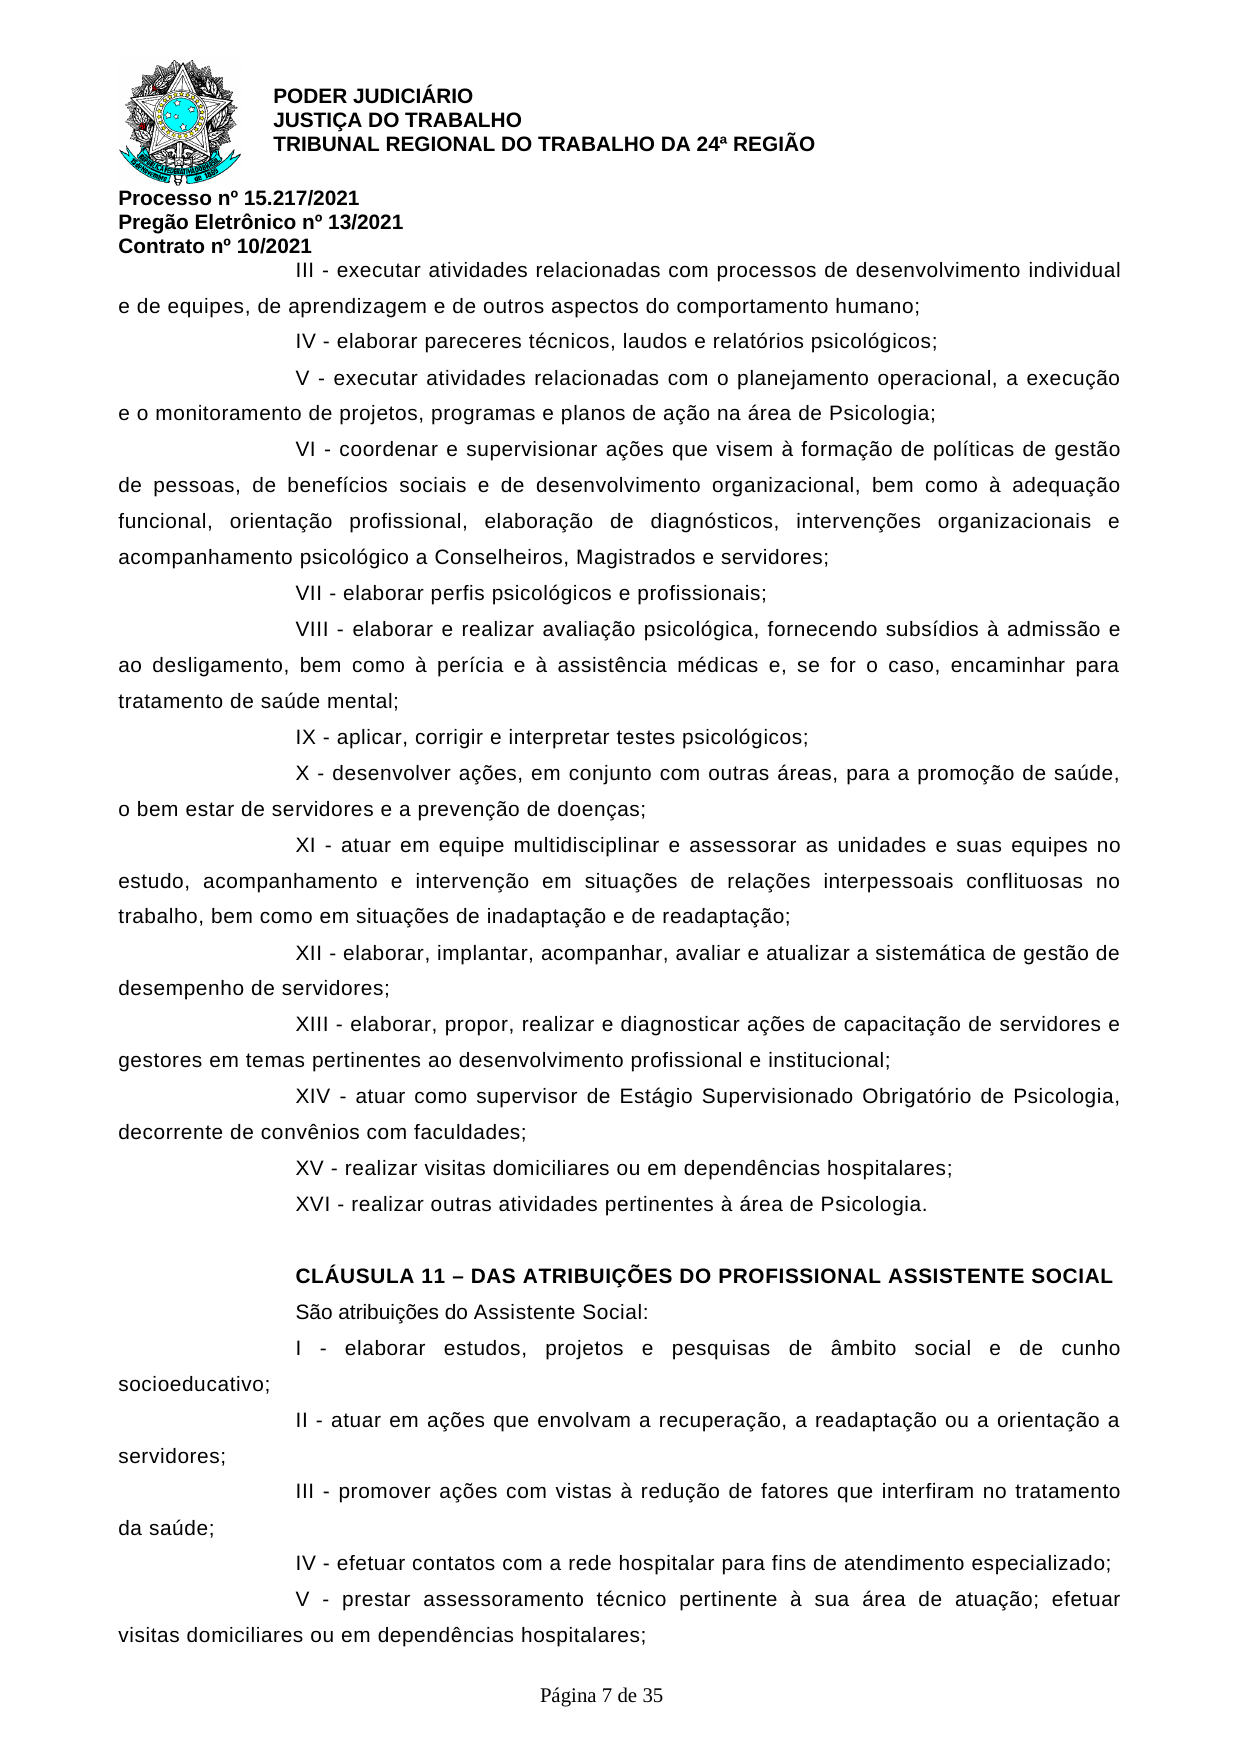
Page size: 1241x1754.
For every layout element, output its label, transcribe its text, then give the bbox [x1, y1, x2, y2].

text XVI - realizar outras atividades pertinentes à área de Psicologia. [118, 1192, 1122, 1216]
text VIII - elaborar e realizar avaliação psicológica, fornecendo subsídios à admissão e ao desligamento, bem como à perícia e à assistência médicas e, se for o caso, encaminhar para tratamento de saúde mental; [118, 617, 1122, 713]
text IX - aplicar, corrigir e interpretar testes psicológicos; [118, 725, 1122, 749]
text XI - atuar em equipe multidisciplinar e assessorar as unidades e suas equipes no estudo, acompanhamento e intervenção em situações de relações interpessoais conflituosas no trabalho, bem como em situações de inadaptação e de readaptação; [118, 832, 1122, 928]
text IV - efetuar contatos com a rede hospitalar para fins de atendimento especializado; [118, 1551, 1122, 1575]
text XII - elaborar, implantar, acompanhar, avaliar e atualizar a sistemática de gestão de desempenho de servidores; [118, 940, 1122, 1000]
text São atribuições do Assistente Social: [118, 1300, 1122, 1324]
text III - promover ações com vistas à redução de fatores que interfiram no tratamento da saúde; [118, 1479, 1122, 1539]
text X - desenvolver ações, em conjunto com outras áreas, para a promoção de saúde, o bem estar de servidores e a prevenção de doenças; [118, 761, 1122, 821]
text IV - elaborar pareceres técnicos, laudos e relatórios psicológicos; [118, 329, 1122, 353]
text II - atuar em ações que envolvam a recuperação, a readaptação ou a orientação a servidores; [118, 1407, 1122, 1467]
text CLÁUSULA 11 – DAS ATRIBUIÇÕES DO PROFISSIONAL ASSISTENTE SOCIAL [118, 1264, 1122, 1288]
text I - elaborar estudos, projetos e pesquisas de âmbito social e de cunho socioeducativo; [118, 1336, 1122, 1396]
picture [118, 59, 243, 186]
text V - executar atividades relacionadas com o planejamento operacional, a execução e o monitoramento de projetos, programas e planos de ação na área de Psicologia; [118, 365, 1122, 425]
text VII - elaborar perfis psicológicos e profissionais; [118, 581, 1122, 605]
text VI - coordenar e supervisionar ações que visem à formação de políticas de gestão de pessoas, de benefícios sociais e de desenvolvimento organizacional, bem como à adequação funcional, orientação profissional, elaboração de diagnósticos, intervenções organizacionais e acompanhamento psicológico a Conselheiros, Magistrados e servidores; [118, 437, 1122, 569]
text V - prestar assessoramento técnico pertinente à sua área de atuação; efetuar visitas domiciliares ou em dependências hospitalares; [118, 1587, 1122, 1647]
text XIII - elaborar, propor, realizar e diagnosticar ações de capacitação de servidores e gestores em temas pertinentes ao desenvolvimento profissional e institucional; [118, 1012, 1122, 1072]
text XIV - atuar como supervisor de Estágio Supervisionado Obrigatório de Psicologia, decorrente de convênios com faculdades; [118, 1084, 1122, 1144]
text XV - realizar visitas domiciliares ou em dependências hospitalares; [118, 1156, 1122, 1180]
text III - executar atividades relacionadas com processos de desenvolvimento individual e de equipes, de aprendizagem e de outros aspectos do comportamento humano; [118, 257, 1122, 317]
